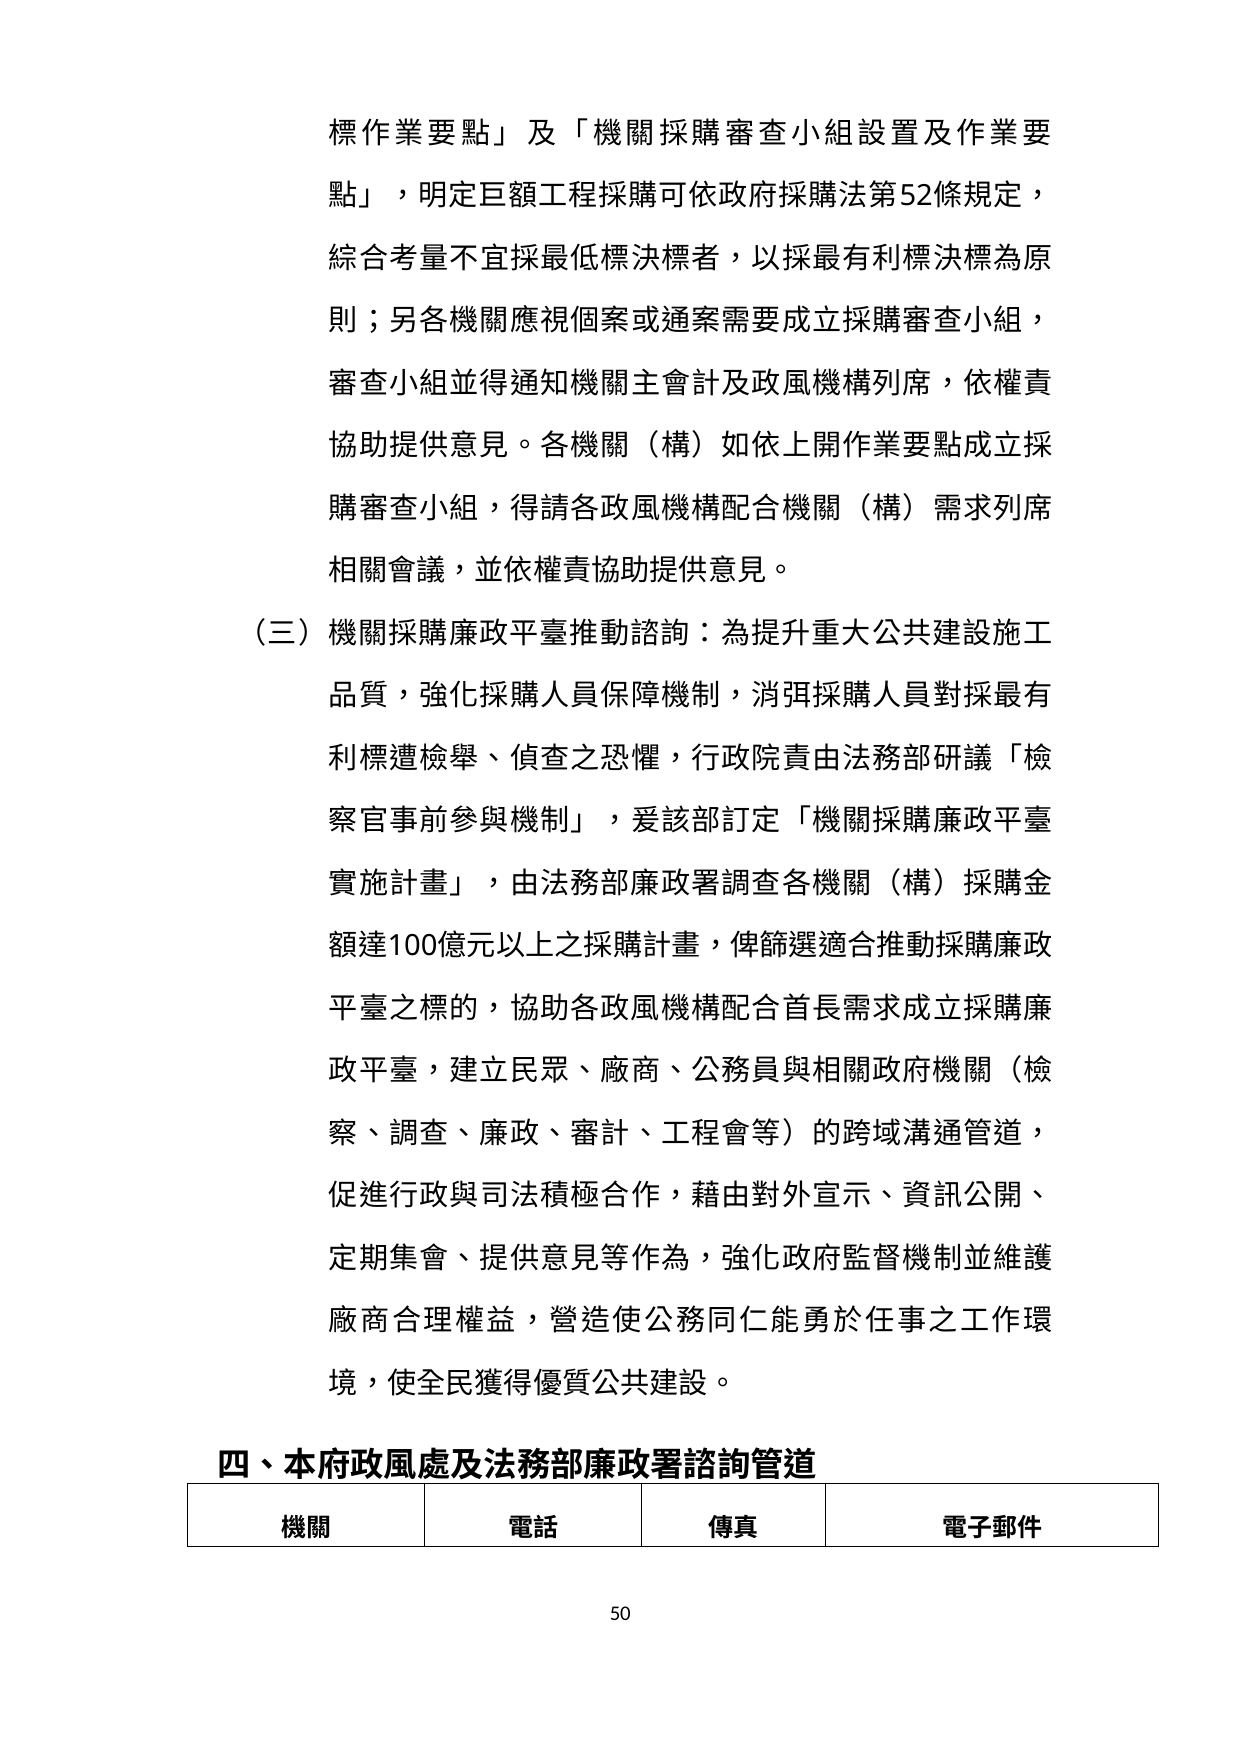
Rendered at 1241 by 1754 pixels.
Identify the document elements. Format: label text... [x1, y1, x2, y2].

text （三）機關採購廉政平臺推動諮詢：為提升重大公共建設施工品質，強化採購人員保障機制，消弭採購人員對採最有利標遭檢舉、偵查之恐懼，行政院責由法務部研議「檢察官事前參與機制」，爰該部訂定「機關採購廉政平臺實施計畫」，由法務部廉政署調查各機關（構）採購金額達100億元以上之採購計畫，俾篩選適合推動採購廉政平臺之標的，協助各政風機構配合首長需求成立採購廉政平臺，建立民眾、廠商、公務員與相關政府機關（檢察、調查、廉政、審計、工程會等）的跨域溝通管道，促進行政與司法積極合作，藉由對外宣示、資訊公開、定期集會、提供意見等作為，強化政府監督機制並維護廠商合理權益，營造使公務同仁能勇於任事之工作環境，使全民獲得優質公共建設。 [237, 589, 1053, 1401]
table_header 電子郵件 [826, 1484, 1158, 1546]
table_header 傳真 [642, 1484, 825, 1546]
table_header 機關 [188, 1484, 424, 1546]
table_header 電話 [425, 1484, 641, 1546]
text 四、本府政風處及法務部廉政署諮詢管道 [217, 1420, 1053, 1482]
text 標作業要點」及「機關採購審查小組設置及作業要點」，明定巨額工程採購可依政府採購法第52條規定，綜合考量不宜採最低標決標者，以採最有利標決標為原則；另各機關應視個案或通案需要成立採購審查小組，審查小組並得通知機關主會計及政風機構列席，依權責協助提供意見。各機關（構）如依上開作業要點成立採購審查小組，得請各政風機構配合機關（構）需求列席相關會議，並依權責協助提供意見。 [237, 89, 1053, 589]
